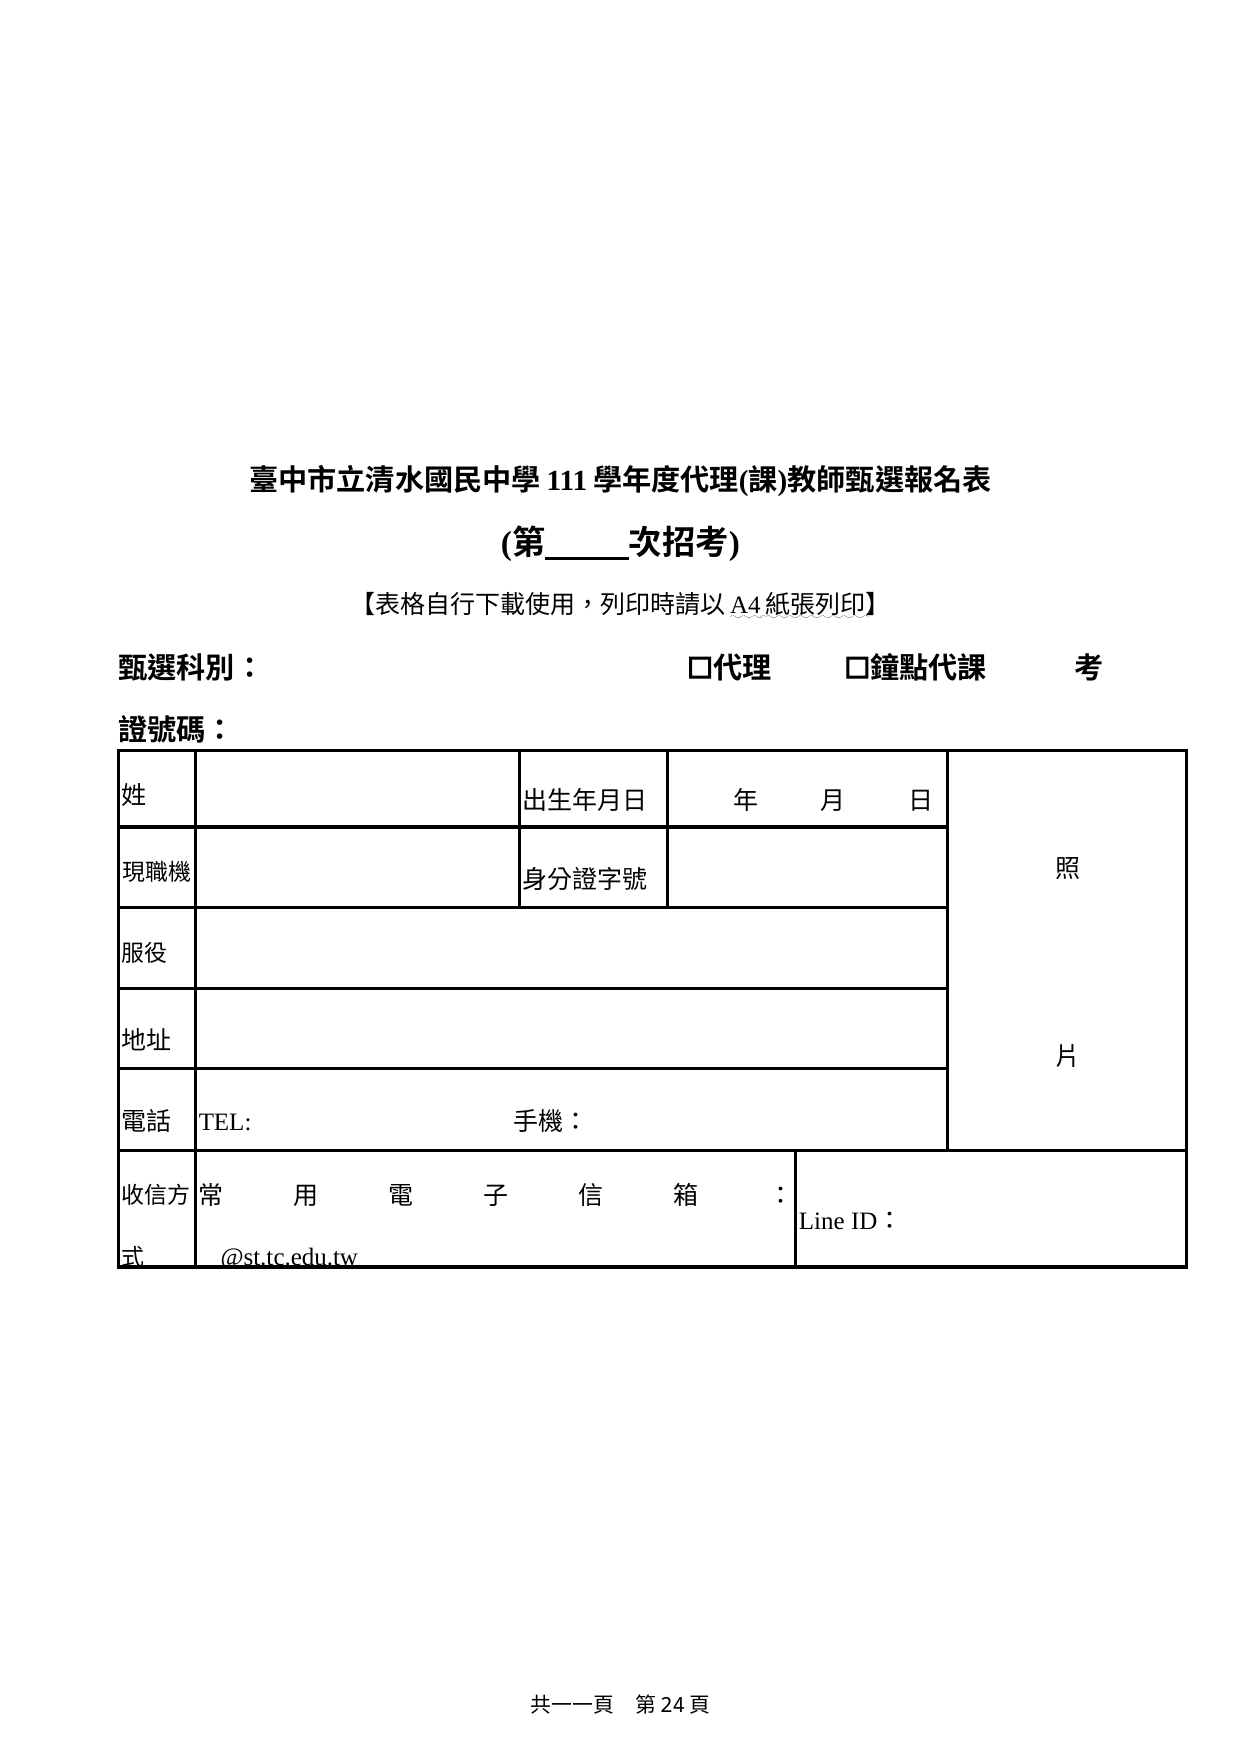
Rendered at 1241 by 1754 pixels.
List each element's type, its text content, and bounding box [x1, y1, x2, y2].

table_cell 地址 [120, 990, 194, 1067]
table_cell [197, 990, 946, 1067]
table_cell 身分證字號 [521, 829, 666, 906]
text 甄選科別： 代理 鐘點代課 考證號碼：(請空白) [118, 624, 1122, 749]
table_cell 服役 情形 [120, 909, 194, 987]
table_header 年 月 日 [669, 752, 946, 825]
table_cell 現職機關學校 [120, 829, 194, 906]
table_header [197, 752, 518, 825]
table_cell □免役□役畢 □服役中 [197, 909, 946, 987]
table_header 出生年月日 [521, 752, 666, 825]
table_cell TEL: 手機： [197, 1070, 946, 1149]
table_cell 電話 [120, 1070, 194, 1149]
table_header 姓 名 [120, 752, 194, 825]
table_cell Line ID： [797, 1152, 1185, 1265]
table_cell 收信方式 [120, 1152, 194, 1265]
table_cell 常用電子信箱： @st.tc.edu.tw @gmail.com [197, 1152, 794, 1265]
text 臺中市立清水國民中學111學年度代理(課)教師甄選報名表 [118, 436, 1122, 499]
table_cell [197, 829, 518, 906]
table_header 照 片 [949, 752, 1185, 1149]
table_cell [669, 829, 946, 906]
text 【表格自行下載使用，列印時請以A4紙張列印】 [118, 561, 1122, 624]
text (第 次招考) [118, 499, 1122, 561]
